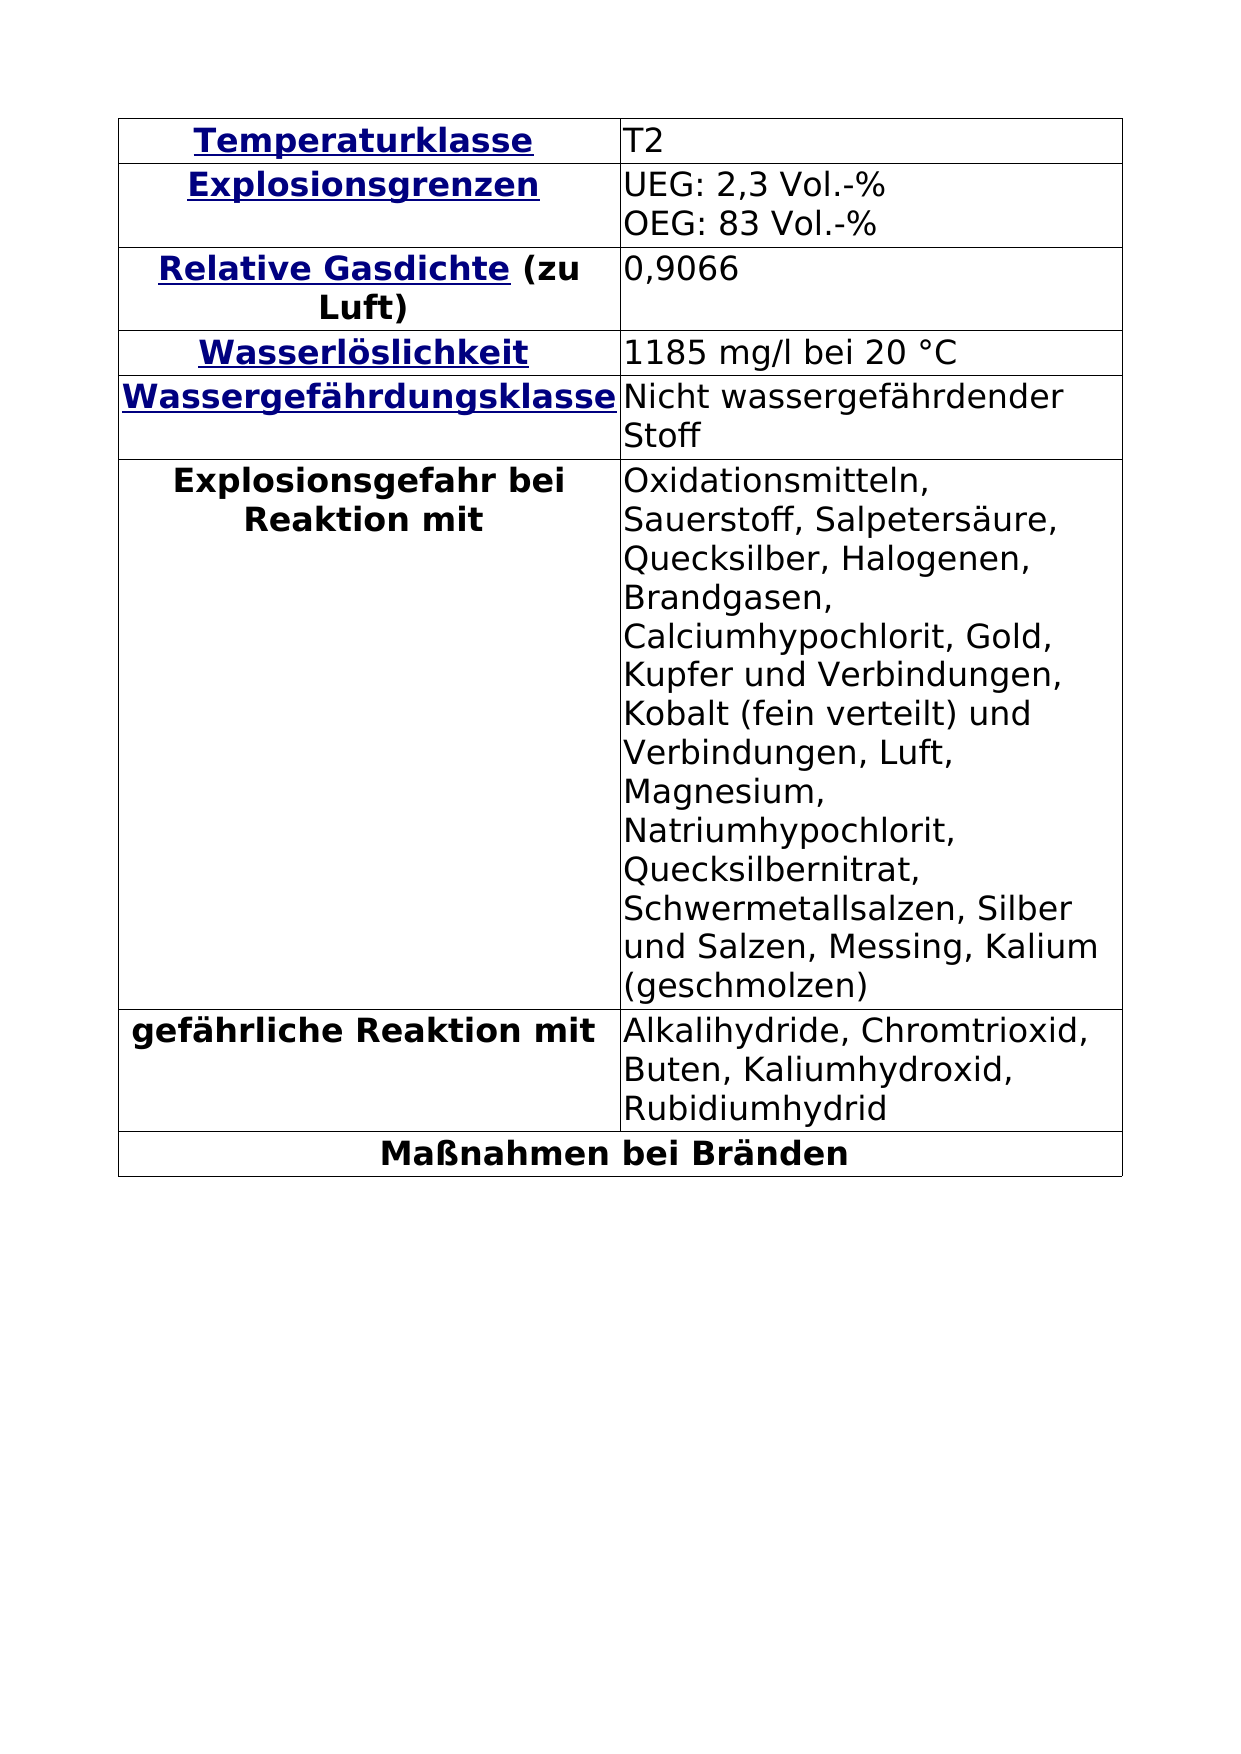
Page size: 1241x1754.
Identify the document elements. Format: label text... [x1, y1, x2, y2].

table_cell gefährliche Reaktion mit [119, 1010, 620, 1131]
table_cell Explosionsgefahr bei Reaktion mit [119, 460, 620, 1008]
table_cell 1185 mg/l bei 20 °C [621, 331, 1122, 375]
table_cell Wassergefährdungsklasse [119, 376, 620, 459]
table_cell Oxidationsmitteln, Sauerstoff, Salpetersäure, Quecksilber, Halogenen, Brandgasen, Calciumhypochlorit, Gold, Kupfer und Verbindungen, Kobalt (fein verteilt) und Verbindungen, Luft, Magnesium, Natriumhypochlorit, Quecksilbernitrat, Schwermetallsalzen, Silber und Salzen, Messing, Kalium (geschmolzen) [621, 460, 1122, 1008]
table_cell Maßnahmen bei Bränden [119, 1132, 1122, 1176]
table_cell Relative Gasdichte (zu Luft) [119, 248, 620, 330]
table_cell Nicht wassergefährdender Stoff [621, 376, 1122, 459]
table_cell Temperaturklasse [119, 119, 620, 163]
table_cell Alkalihydride, Chromtrioxid, Buten, Kaliumhydroxid, Rubidiumhydrid [621, 1010, 1122, 1131]
table_cell Wasserlöslichkeit [119, 331, 620, 375]
table_cell Explosionsgrenzen [119, 164, 620, 247]
table_cell T2 [621, 119, 1122, 163]
table_cell UEG: 2,3 Vol.-% OEG: 83 Vol.-% [621, 164, 1122, 247]
table_cell 0,9066 [621, 248, 1122, 330]
